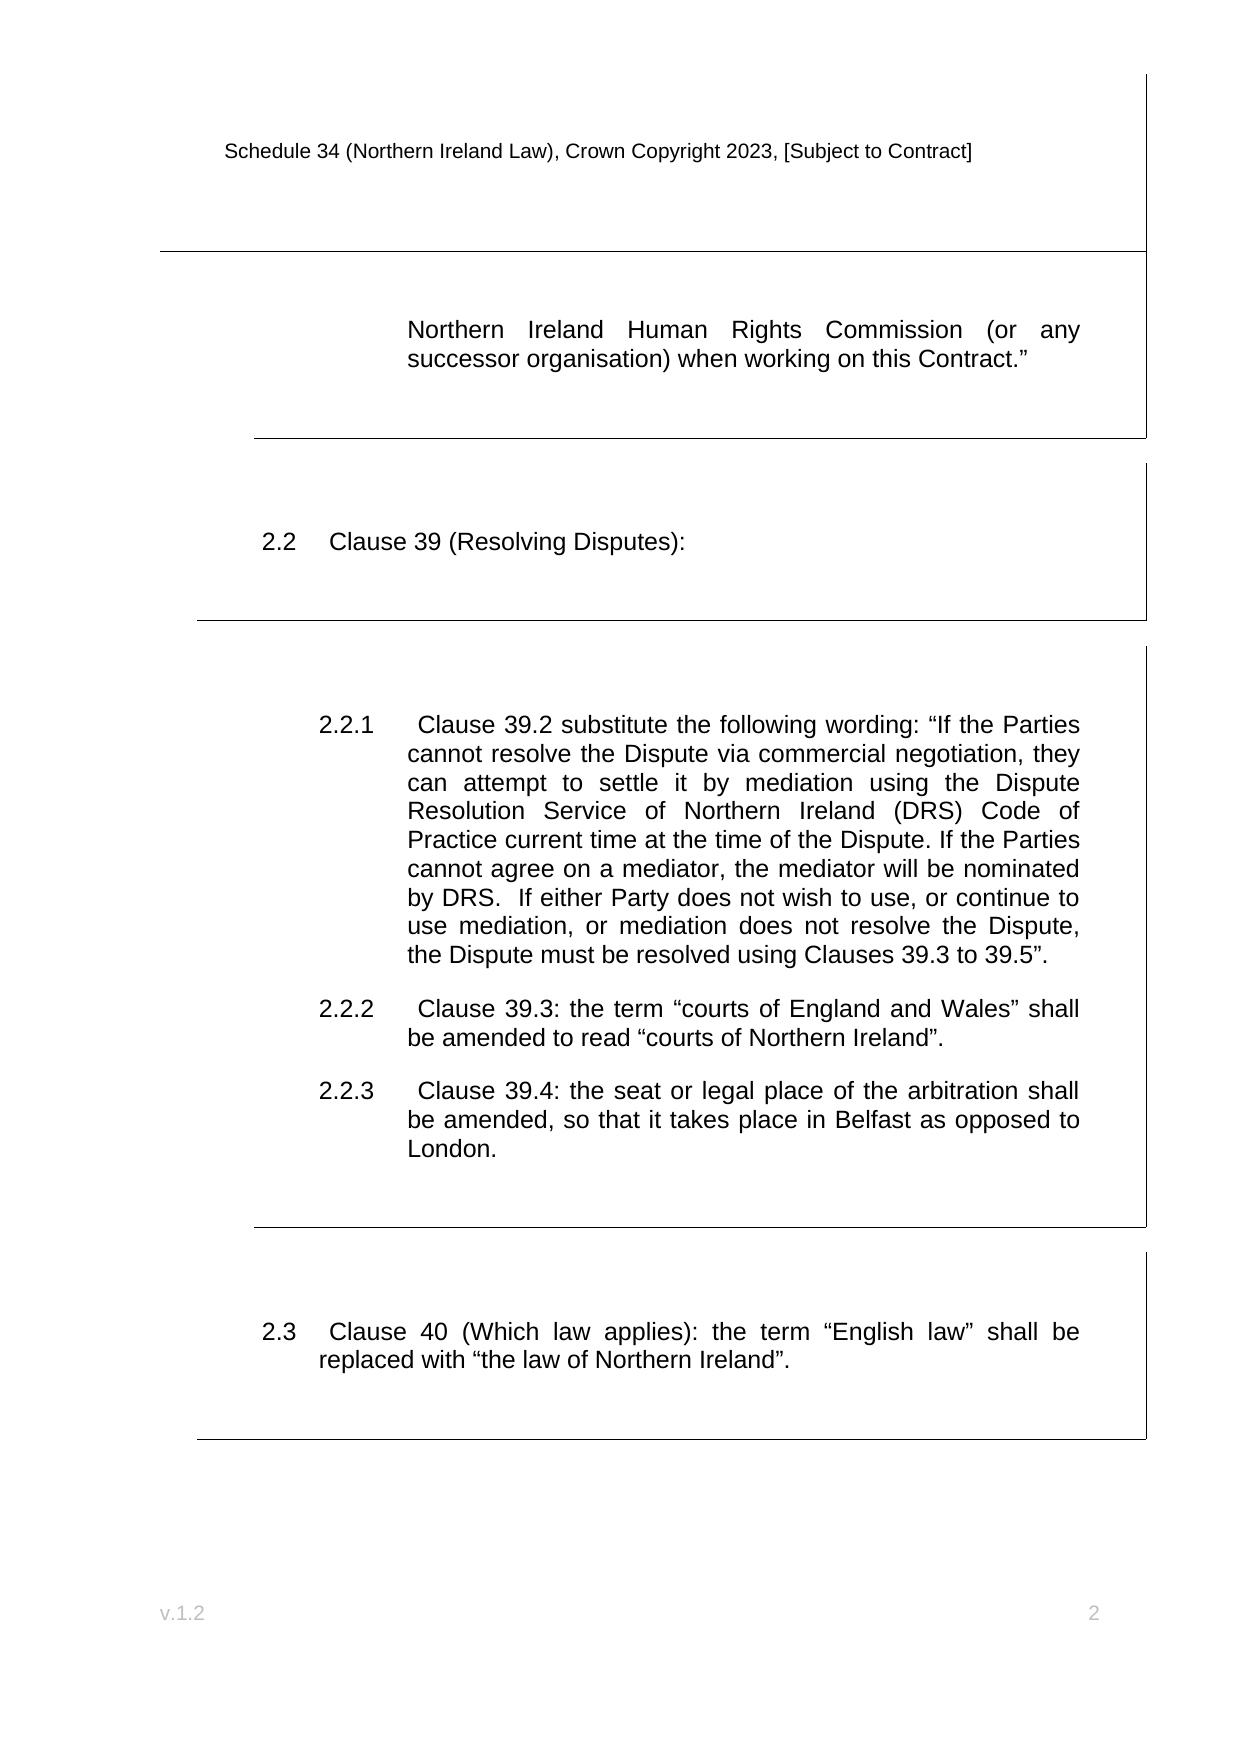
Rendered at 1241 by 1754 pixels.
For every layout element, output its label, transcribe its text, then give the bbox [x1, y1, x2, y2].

list Clause 40 (Which law applies): the term “English law” shall be replaced with “the law of Northern Ireland”. [197, 1252, 1146, 1439]
list Clause 39.2 substitute the following wording: “If the Parties cannot resolve the Dispute via commercial negotiation, they can attempt to settle it by mediation using the Dispute Resolution Service of Northern Ireland (DRS) Code of Practice current time at the time of the Dispute. If the Parties cannot agree on a mediator, the mediator will be nominated by DRS. If either Party does not wish to use, or continue to use mediation, or mediation does not resolve the Dispute, the Dispute must be resolved using Clauses 39.3 to 39.5”. [254, 646, 1146, 929]
list Clause 39.3: the term “courts of England and Wales” shall be amended to read “courts of Northern Ireland”. [254, 929, 1146, 1012]
list Clause 39 (Resolving Disputes): [197, 463, 1146, 620]
list Clause 39.4: the seat or legal place of the arbitration shall be amended, so that it takes place in Belfast as opposed to London. [254, 1012, 1146, 1227]
list Clause 32.2 substitute the following wording: “The Supplier must use all reasonable endeavours, and inform the Buyer of the steps taken, to prevent anything that is considered to be unlawful discrimination by any court or tribunal, or the Northern Ireland Human Rights Commission (or any successor organisation) when working on this Contract.” [254, 251, 1146, 438]
